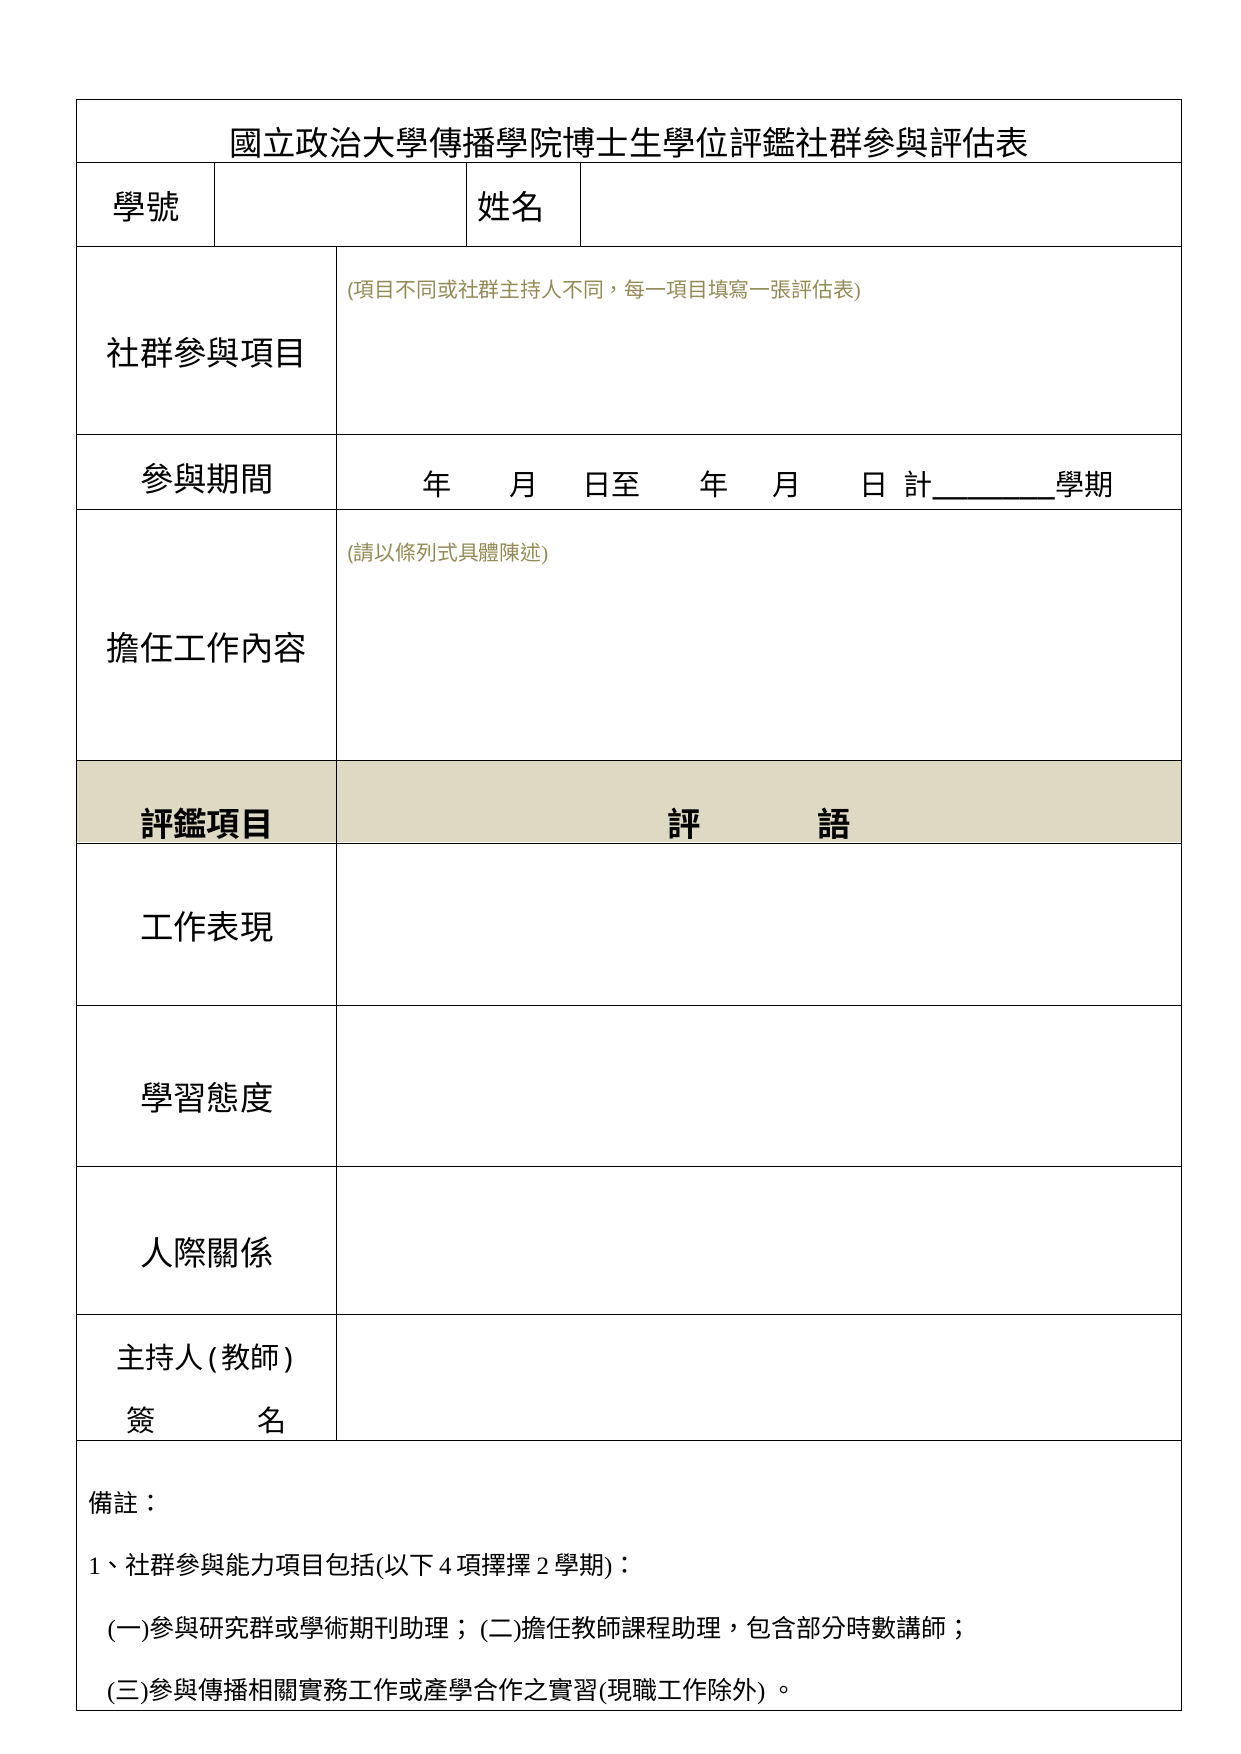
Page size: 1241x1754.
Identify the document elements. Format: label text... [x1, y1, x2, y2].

table_cell [337, 1315, 1181, 1440]
table_cell 社群參與項目 [77, 247, 336, 434]
table_cell [337, 1167, 1181, 1314]
table_cell 評鑑項目 [77, 761, 336, 842]
table_cell 年 月 日至 年 月 日 計_______學期 [337, 435, 1181, 509]
table_cell 姓名 [467, 163, 580, 246]
table_header 國立政治大學傳播學院博士生學位評鑑社群參與評估表 [77, 100, 1181, 162]
table_cell 人際關係 [77, 1167, 336, 1314]
table_cell 學號 [77, 163, 214, 246]
table_cell [581, 163, 1181, 246]
table_cell 評 語 [337, 761, 1181, 842]
table_cell 主持人(教師) 簽 名 [77, 1315, 336, 1440]
table_cell [337, 844, 1181, 1005]
table_cell 工作表現 [77, 844, 336, 1005]
table_cell 學習態度 [77, 1006, 336, 1166]
table_cell 備註： 1、社群參與能力項目包括(以下4項擇擇2學期)： (一)參與研究群或學術期刊助理； (二)擔任教師課程助理，包含部分時數講師； (三)參與傳播相關實務工作或產學合作之實習(現職工作除外) 。 [77, 1441, 1181, 1709]
table_cell (項目不同或社群主持人不同，每一項目填寫一張評估表) [337, 247, 1181, 434]
table_cell [215, 163, 466, 246]
table_cell 參與期間 [77, 435, 336, 509]
table_cell 擔任工作內容 [77, 510, 336, 760]
table_cell [337, 1006, 1181, 1166]
table_cell (請以條列式具體陳述) [337, 510, 1181, 760]
